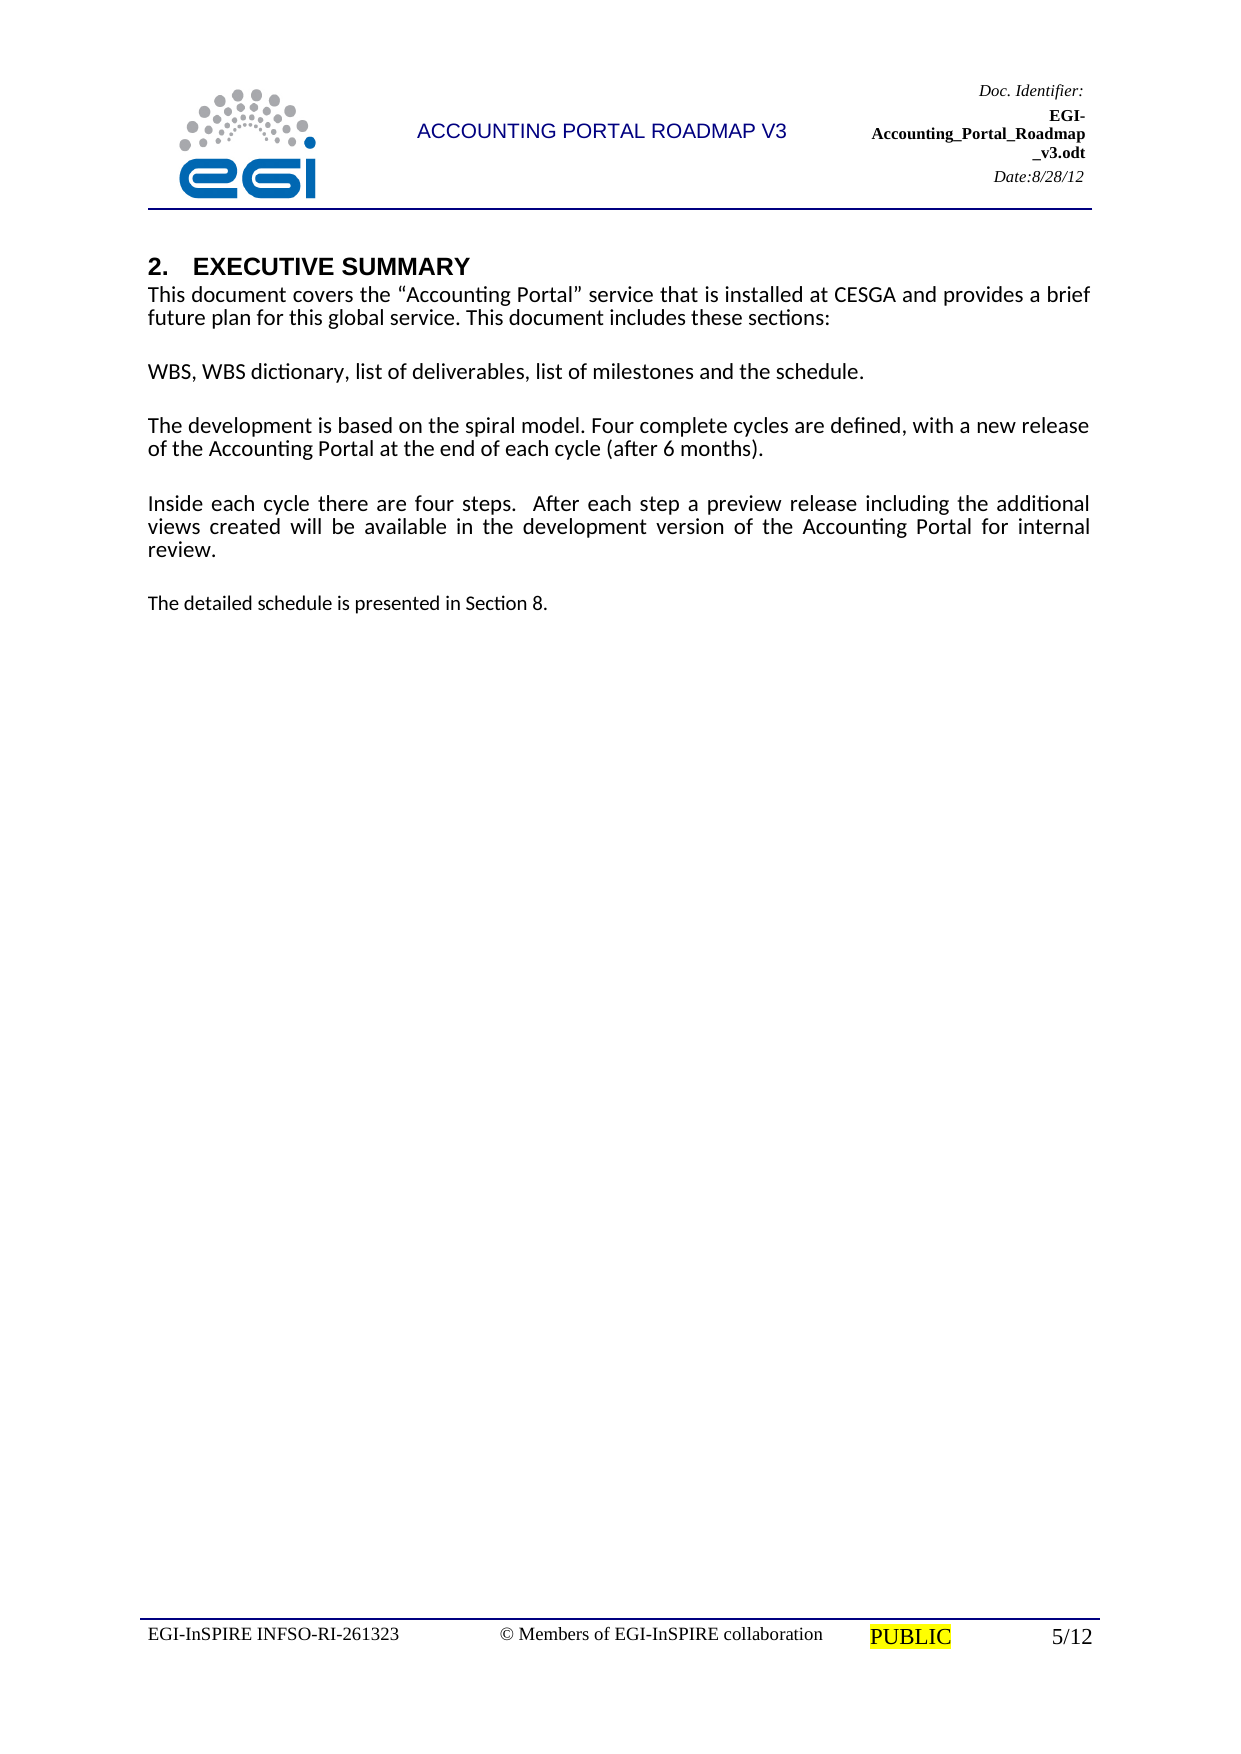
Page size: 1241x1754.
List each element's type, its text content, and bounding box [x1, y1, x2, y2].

subtitle Executive summary [148, 253, 1092, 281]
picture [178, 88, 317, 200]
text This document covers the “Accounting Portal” service that is installed at CESGA and provides a brief future plan for this global service. This document includes these sections: [148, 285, 1092, 331]
text The development is based on the spiral model. Four complete cycles are defined, with a new release of the Accounting Portal at the end of each cycle (after 6 months). [148, 417, 1092, 463]
text WBS, WBS dictionary, list of deliverables, list of milestones and the schedule. [148, 362, 1092, 385]
text The detailed schedule is presented in Section 8. [148, 594, 1092, 615]
text Inside each cycle there are four steps. After each step a preview release including the additional views created will be available in the development version of the Accounting Portal for internal review. [148, 494, 1092, 563]
